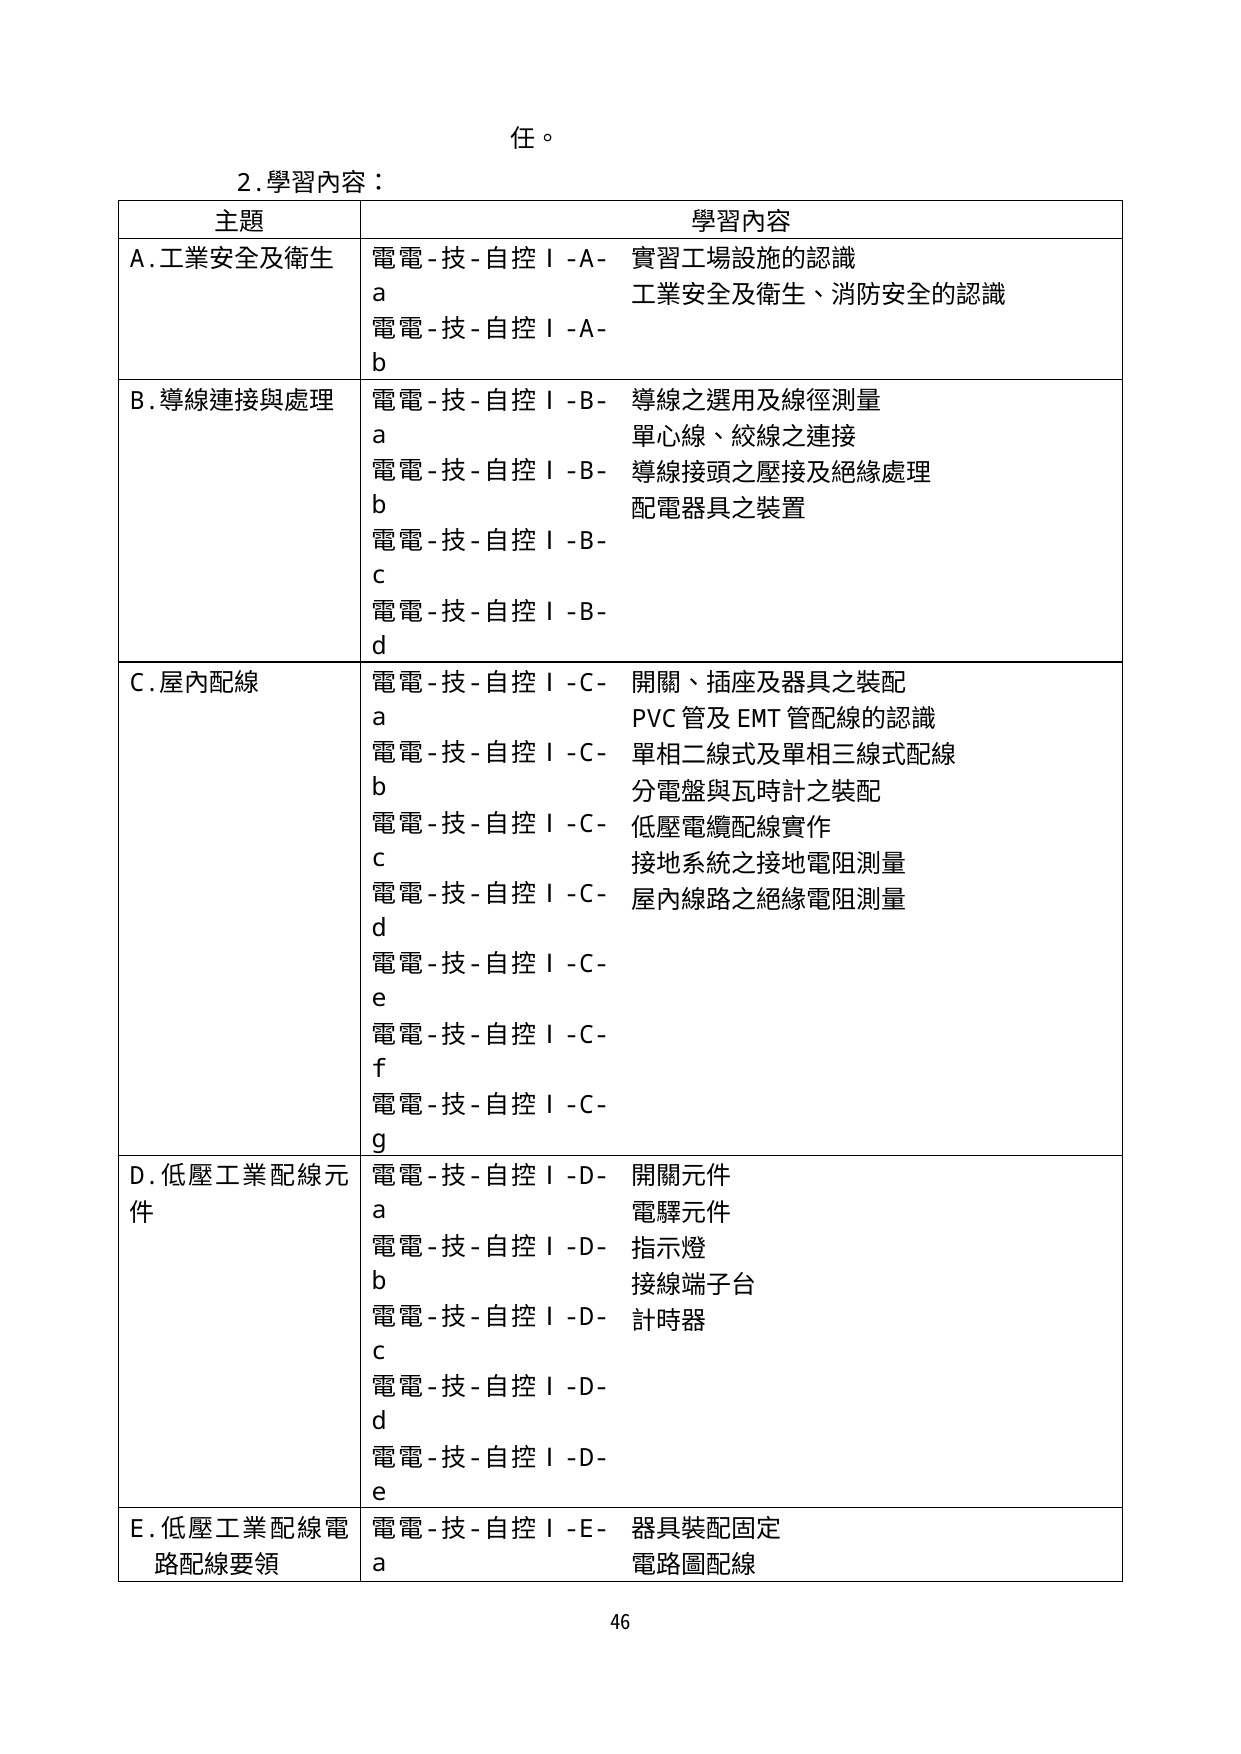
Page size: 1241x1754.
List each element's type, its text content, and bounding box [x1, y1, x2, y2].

table_cell [262, 118, 498, 154]
table_cell 電電-技-自控Ⅰ-D-a 電電-技-自控Ⅰ-D-b 電電-技-自控Ⅰ-D-c 電電-技-自控Ⅰ-D-d 電電-技-自控Ⅰ-D-e [361, 1156, 620, 1507]
table_cell 任。 [499, 118, 1144, 154]
table_cell E.低壓工業配線電路配線要領 [119, 1508, 360, 1581]
table_cell 開關元件 電驛元件 指示燈 接線端子台 計時器 [620, 1156, 1122, 1507]
table_header 學習內容 [361, 201, 1122, 237]
text 2.學習內容： [118, 154, 1122, 200]
table_cell 電電-技-自控Ⅰ-E-a [361, 1508, 620, 1581]
table_cell C.屋內配線 [119, 663, 360, 1155]
table_cell 電電-技-自控Ⅰ-B-a 電電-技-自控Ⅰ-B-b 電電-技-自控Ⅰ-B-c 電電-技-自控Ⅰ-B-d [361, 380, 620, 661]
table_cell A.工業安全及衛生 [119, 239, 360, 379]
table_cell 器具裝配固定 電路圖配線 [620, 1508, 1122, 1581]
table_cell 導線之選用及線徑測量 單心線、絞線之連接 導線接頭之壓接及絕緣處理 配電器具之裝置 [620, 380, 1122, 661]
table_cell D.低壓工業配線元件 [119, 1156, 360, 1507]
table_cell 開關、插座及器具之裝配 PVC管及EMT管配線的認識 單相二線式及單相三線式配線 分電盤與瓦時計之裝配 低壓電纜配線實作 接地系統之接地電阻測量 屋內線路之絕緣電阻測量 [620, 663, 1122, 1155]
table_cell 電電-技-自控Ⅰ-A-a 電電-技-自控Ⅰ-A-b [361, 239, 620, 379]
table_cell B.導線連接與處理 [119, 380, 360, 661]
table_header 主題 [119, 201, 360, 237]
table_cell 電電-技-自控Ⅰ-C-a 電電-技-自控Ⅰ-C-b 電電-技-自控Ⅰ-C-c 電電-技-自控Ⅰ-C-d 電電-技-自控Ⅰ-C-e 電電-技-自控Ⅰ-C-f 電電-技-自控Ⅰ-C-g [361, 663, 620, 1155]
table_cell 實習工場設施的認識 工業安全及衛生、消防安全的認識 [620, 239, 1122, 379]
